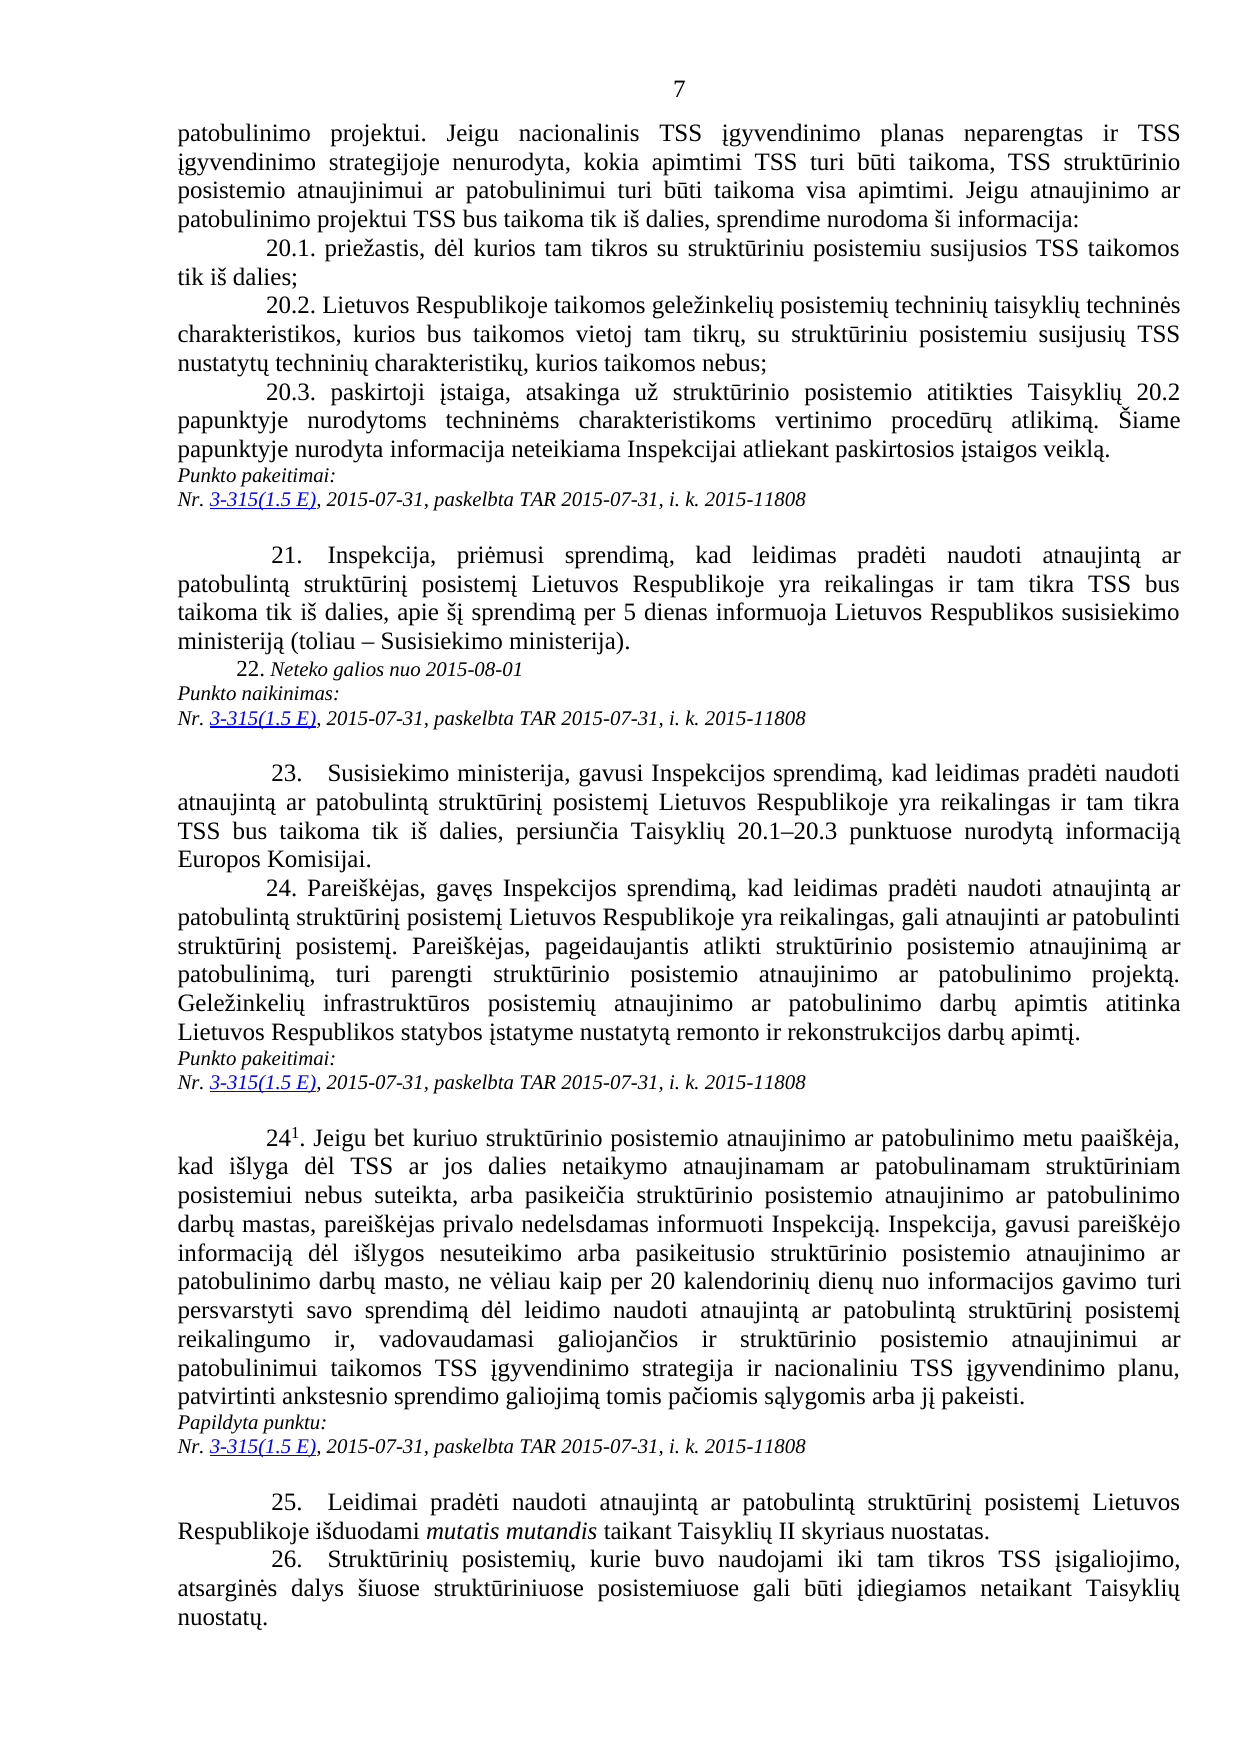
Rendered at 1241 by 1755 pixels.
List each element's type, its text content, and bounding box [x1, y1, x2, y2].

text 24. Pareiškėjas, gavęs Inspekcijos sprendimą, kad leidimas pradėti naudoti atnaujintą ar patobulintą struktūrinį posistemį Lietuvos Respublikoje yra reikalingas, gali atnaujinti ar patobulinti struktūrinį posistemį. Pareiškėjas, pageidaujantis atlikti struktūrinio posistemio atnaujinimą ar patobulinimą, turi parengti struktūrinio posistemio atnaujinimo ar patobulinimo projektą. Geležinkelių infrastruktūros posistemių atnaujinimo ar patobulinimo darbų apimtis atitinka Lietuvos Respublikos statybos įstatyme nustatytą remonto ir rekonstrukcijos darbų apimtį. [177, 873, 1181, 1046]
text Nr. 3-315(1.5 E), 2015-07-31, paskelbta TAR 2015-07-31, i. k. 2015-11808 [177, 1434, 1181, 1458]
text Nr. 3-315(1.5 E), 2015-07-31, paskelbta TAR 2015-07-31, i. k. 2015-11808 [177, 705, 1181, 729]
text 20.1. priežastis, dėl kurios tam tikros su struktūriniu posistemiu susijusios TSS taikomos tik iš dalies; [177, 233, 1181, 291]
text 20.3. paskirtoji įstaiga, atsakinga už struktūrinio posistemio atitikties Taisyklių 20.2 papunktyje nurodytoms techninėms charakteristikoms vertinimo procedūrų atlikimą. Šiame papunktyje nurodyta informacija neteikiama Inspekcijai atliekant paskirtosios įstaigos veiklą. [177, 377, 1181, 463]
text 241. Jeigu bet kuriuo struktūrinio posistemio atnaujinimo ar patobulinimo metu paaiškėja, kad išlyga dėl TSS ar jos dalies netaikymo atnaujinamam ar patobulinamam struktūriniam posistemiui nebus suteikta, arba pasikeičia struktūrinio posistemio atnaujinimo ar patobulinimo darbų mastas, pareiškėjas privalo nedelsdamas informuoti Inspekciją. Inspekcija, gavusi pareiškėjo informaciją dėl išlygos nesuteikimo arba pasikeitusio struktūrinio posistemio atnaujinimo ar patobulinimo darbų masto, ne vėliau kaip per 20 kalendorinių dienų nuo informacijos gavimo turi persvarstyti savo sprendimą dėl leidimo naudoti atnaujintą ar patobulintą struktūrinį posistemį reikalingumo ir, vadovaudamasi galiojančios ir struktūrinio posistemio atnaujinimui ar patobulinimui taikomos TSS įgyvendinimo strategija ir nacionaliniu TSS įgyvendinimo planu, patvirtinti ankstesnio sprendimo galiojimą tomis pačiomis sąlygomis arba jį pakeisti. [177, 1123, 1181, 1410]
text Nr. 3-315(1.5 E), 2015-07-31, paskelbta TAR 2015-07-31, i. k. 2015-11808 [177, 1070, 1181, 1094]
text Papildyta punktu: [177, 1410, 1181, 1434]
text 20.2. Lietuvos Respublikoje taikomos geležinkelių posistemių techninių taisyklių techninės charakteristikos, kurios bus taikomos vietoj tam tikrų, su struktūriniu posistemiu susijusių TSS nustatytų techninių charakteristikų, kurios taikomos nebus; [177, 291, 1181, 377]
text Punkto naikinimas: [177, 681, 1181, 705]
text patobulinimo projektui. Jeigu nacionalinis TSS įgyvendinimo planas neparengtas ir TSS įgyvendinimo strategijoje nenurodyta, kokia apimtimi TSS turi būti taikoma, TSS struktūrinio posistemio atnaujinimui ar patobulinimui turi būti taikoma visa apimtimi. Jeigu atnaujinimo ar patobulinimo projektui TSS bus taikoma tik iš dalies, sprendime nurodoma ši informacija: [177, 118, 1181, 233]
text 21. Inspekcija, priėmusi sprendimą, kad leidimas pradėti naudoti atnaujintą ar patobulintą struktūrinį posistemį Lietuvos Respublikoje yra reikalingas ir tam tikra TSS bus taikoma tik iš dalies, apie šį sprendimą per 5 dienas informuoja Lietuvos Respublikos susisiekimo ministeriją (toliau – Susisiekimo ministerija). [177, 540, 1181, 655]
text 23. Susisiekimo ministerija, gavusi Inspekcijos sprendimą, kad leidimas pradėti naudoti atnaujintą ar patobulintą struktūrinį posistemį Lietuvos Respublikoje yra reikalingas ir tam tikra TSS bus taikoma tik iš dalies, persiunčia Taisyklių 20.1–20.3 punktuose nurodytą informaciją Europos Komisijai. [177, 758, 1181, 873]
text 22. Neteko galios nuo 2015-08-01 [177, 655, 1181, 681]
text Punkto pakeitimai: [177, 463, 1181, 487]
text 26. Struktūrinių posistemių, kurie buvo naudojami iki tam tikros TSS įsigaliojimo, atsarginės dalys šiuose struktūriniuose posistemiuose gali būti įdiegiamos netaikant Taisyklių nuostatų. [177, 1544, 1181, 1631]
text Nr. 3-315(1.5 E), 2015-07-31, paskelbta TAR 2015-07-31, i. k. 2015-11808 [177, 487, 1181, 511]
text 25. Leidimai pradėti naudoti atnaujintą ar patobulintą struktūrinį posistemį Lietuvos Respublikoje išduodami mutatis mutandis taikant Taisyklių II skyriaus nuostatas. [177, 1487, 1181, 1544]
text Punkto pakeitimai: [177, 1046, 1181, 1070]
